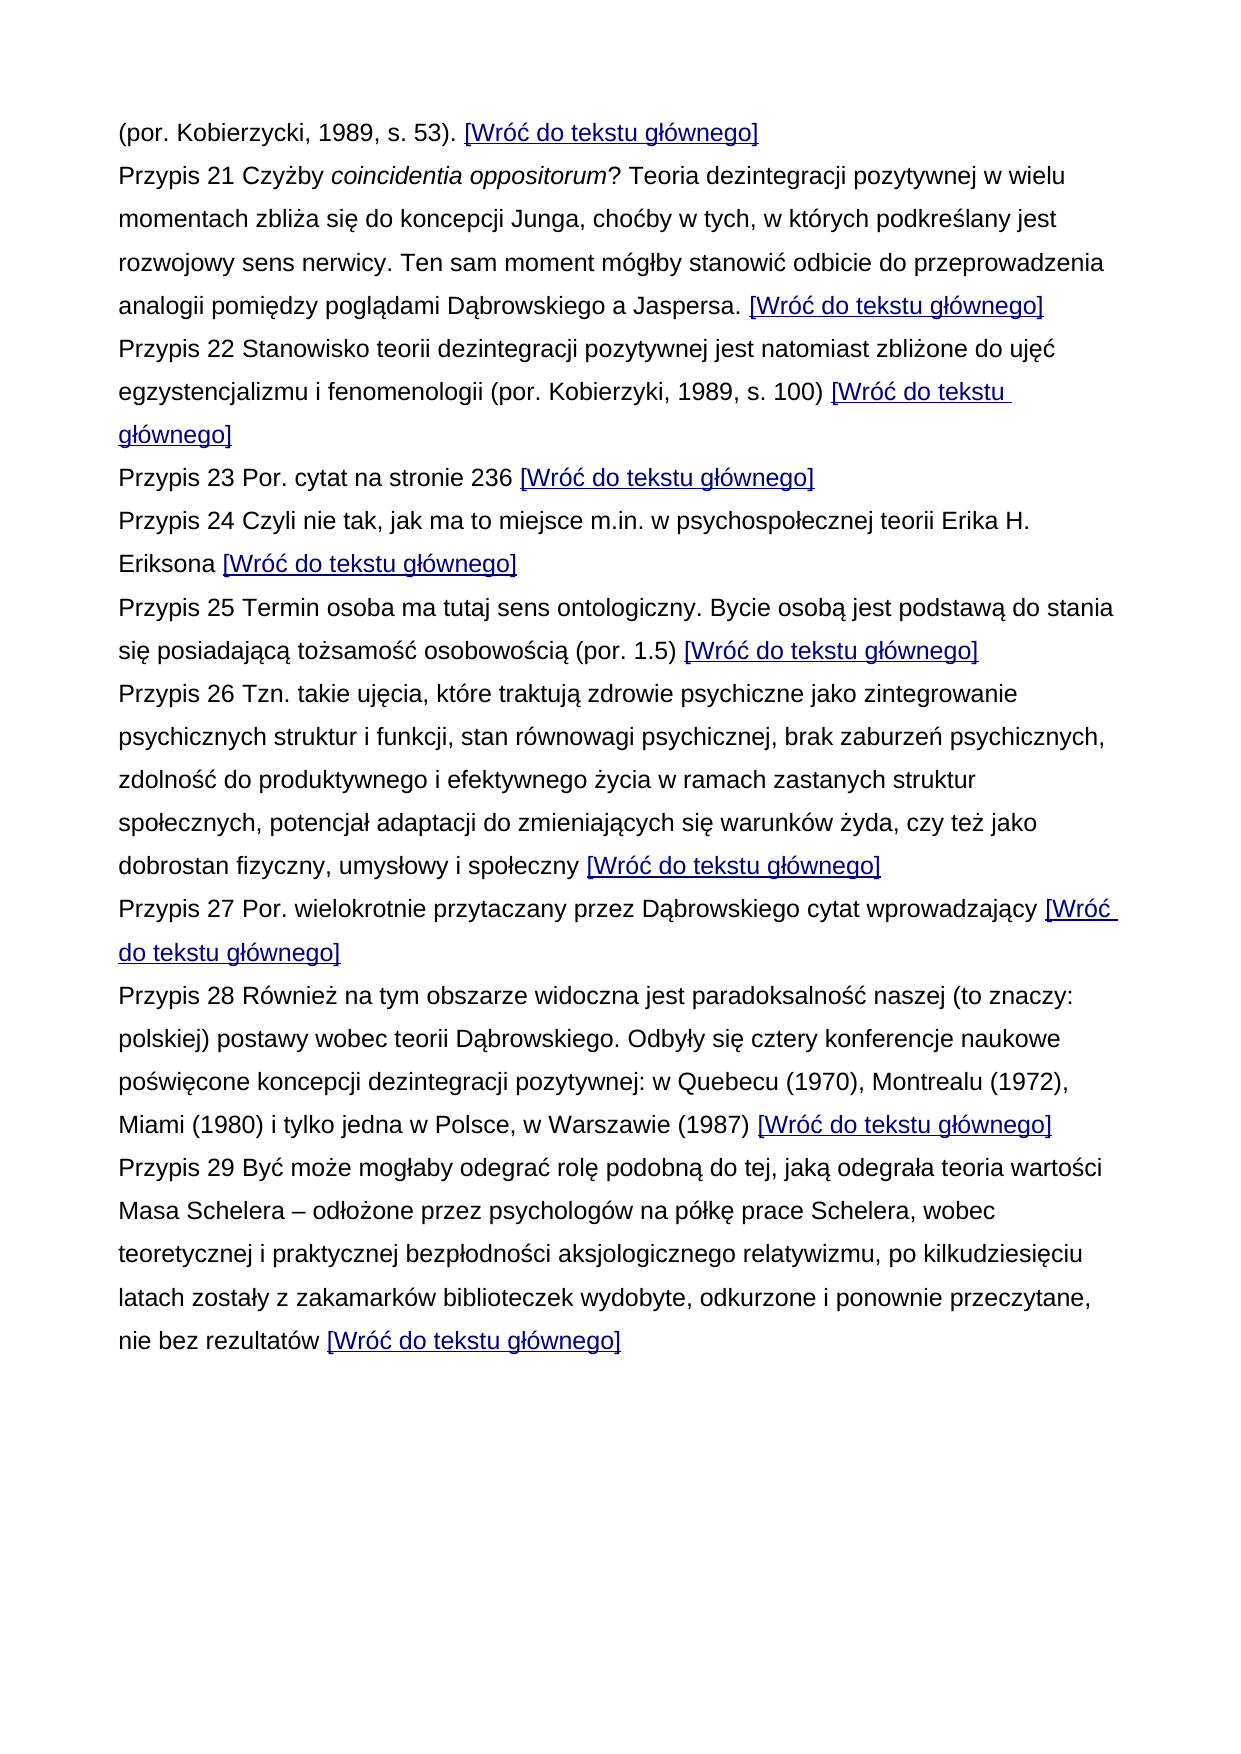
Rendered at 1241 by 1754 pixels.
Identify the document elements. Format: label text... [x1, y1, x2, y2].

text Przypis 29 Być może mogłaby odegrać rolę podobną do tej, jaką odegrała teoria wartości Masa Schelera – odłożone przez psychologów na półkę prace Schelera, wobec teoretycznej i praktycznej bezpłodności aksjologicznego relatywizmu, po kilkudziesięciu latach zostały z zakamarków biblioteczek wydobyte, odkurzone i ponownie przeczytane, nie bez rezultatów [Wróć do tekstu głównego] [118, 1153, 1122, 1354]
text Przypis 28 Również na tym obszarze widoczna jest paradoksalność naszej (to znaczy: polskiej) postawy wobec teorii Dąbrowskiego. Odbyły się cztery konferencje naukowe poświęcone koncepcji dezintegracji pozytywnej: w Quebecu (1970), Montrealu (1972), Miami (1980) i tylko jedna w Polsce, w Warszawie (1987) [Wróć do tekstu głównego] [118, 981, 1122, 1139]
text (por. Kobierzycki, 1989, s. 53). [Wróć do tekstu głównego] [118, 118, 1122, 147]
text Przypis 22 Stanowisko teorii dezintegracji pozytywnej jest natomiast zbliżone do ujęć egzystencjalizmu i fenomenologii (por. Kobierzyki, 1989, s. 100) [Wróć do tekstu głównego] [118, 334, 1122, 449]
text Przypis 21 Czyżby coincidentia oppositorum? Teoria dezintegracji pozytywnej w wielu momentach zbliża się do koncepcji Junga, choćby w tych, w których podkreślany jest rozwojowy sens nerwicy. Ten sam moment mógłby stanowić odbicie do przeprowadzenia analogii pomiędzy poglądami Dąbrowskiego a Jaspersa. [Wróć do tekstu głównego] [118, 161, 1122, 319]
text Przypis 27 Por. wielokrotnie przytaczany przez Dąbrowskiego cytat wprowadzający [Wróć do tekstu głównego] [118, 894, 1122, 966]
text Przypis 26 Tzn. takie ujęcia, które traktują zdrowie psychiczne jako zintegrowanie psychicznych struktur i funkcji, stan równowagi psychicznej, brak zaburzeń psychicznych, zdolność do produktywnego i efektywnego życia w ramach zastanych struktur społecznych, potencjał adaptacji do zmieniających się warunków żyda, czy też jako dobrostan fizyczny, umysłowy i społeczny [Wróć do tekstu głównego] [118, 679, 1122, 880]
text Przypis 24 Czyli nie tak, jak ma to miejsce m.in. w psychospołecznej teorii Erika H. Eriksona [Wróć do tekstu głównego] [118, 506, 1122, 578]
text Przypis 23 Por. cytat na stronie 236 [Wróć do tekstu głównego] [118, 463, 1122, 492]
text Przypis 25 Termin osoba ma tutaj sens ontologiczny. Bycie osobą jest podstawą do stania się posiadającą tożsamość osobowością (por. 1.5) [Wróć do tekstu głównego] [118, 592, 1122, 664]
